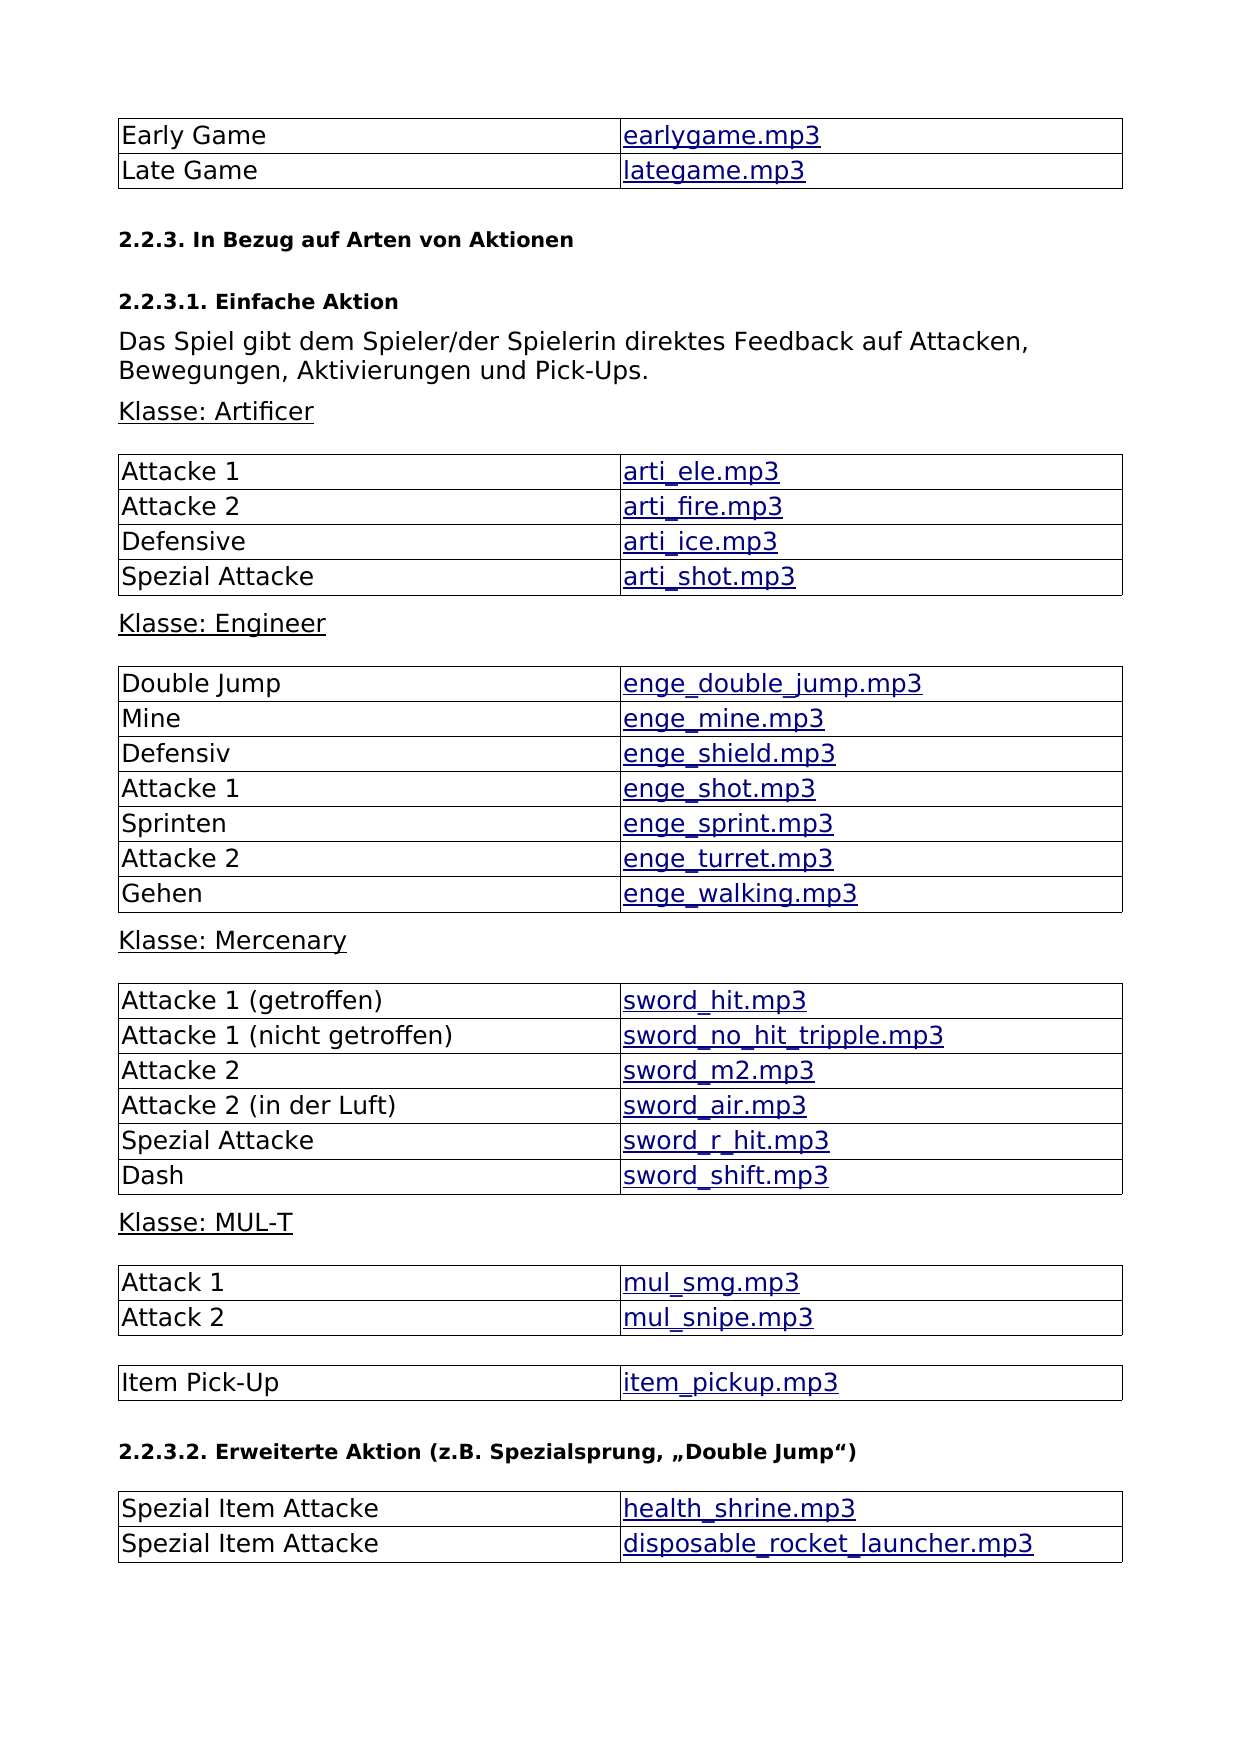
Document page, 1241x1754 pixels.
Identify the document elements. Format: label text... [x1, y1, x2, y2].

table_cell Attacke 2 (in der Luft) [119, 1089, 620, 1123]
table_cell enge_mine.mp3 [621, 702, 1122, 736]
table_cell Attacke 2 [119, 1054, 620, 1088]
table_cell Attacke 1 [119, 772, 620, 806]
table_cell Defensive [119, 525, 620, 559]
table_header Early Game [119, 119, 620, 153]
table_header earlygame.mp3 [621, 119, 1122, 153]
table_cell Attacke 2 [119, 842, 620, 876]
table_cell enge_shield.mp3 [621, 737, 1122, 771]
table_cell enge_shot.mp3 [621, 772, 1122, 806]
table_cell arti_shot.mp3 [621, 560, 1122, 594]
table_header item_pickup.mp3 [621, 1366, 1122, 1400]
table_cell Spezial Attacke [119, 1124, 620, 1158]
table_cell Mine [119, 702, 620, 736]
table_cell enge_walking.mp3 [621, 877, 1122, 912]
table_cell lategame.mp3 [621, 154, 1122, 188]
table_cell enge_sprint.mp3 [621, 807, 1122, 841]
table_header sword_hit.mp3 [621, 984, 1122, 1018]
table_header Attacke 1 [119, 455, 620, 489]
table_cell disposable_rocket_launcher.mp3 [621, 1527, 1122, 1562]
table_cell Gehen [119, 877, 620, 912]
text Klasse: Engineer [118, 609, 1122, 638]
table_cell Attack 2 [119, 1301, 620, 1335]
table_header Attack 1 [119, 1266, 620, 1300]
table_cell sword_air.mp3 [621, 1089, 1122, 1123]
table_cell sword_m2.mp3 [621, 1054, 1122, 1088]
table_header Attacke 1 (getroffen) [119, 984, 620, 1018]
table_cell Sprinten [119, 807, 620, 841]
table_header arti_ele.mp3 [621, 455, 1122, 489]
table_cell Attacke 2 [119, 490, 620, 524]
subtitle 2.2.3.2. Erweiterte Aktion (z.B. Spezialsprung, „Double Jump“) [118, 1440, 1122, 1464]
table_header enge_double_jump.mp3 [621, 667, 1122, 701]
subtitle 2.2.3.1. Einfache Aktion [118, 290, 1122, 314]
table_cell arti_fire.mp3 [621, 490, 1122, 524]
table_cell Late Game [119, 154, 620, 188]
table_header Item Pick-Up [119, 1366, 620, 1400]
text Klasse: MUL-T [118, 1208, 1122, 1238]
table_header mul_smg.mp3 [621, 1266, 1122, 1300]
text Das Spiel gibt dem Spieler/der Spielerin direktes Feedback auf Attacken, Bewegungen, Aktivierungen und Pick-Ups. [118, 327, 1122, 385]
text Klasse: Mercenary [118, 926, 1122, 956]
table_header Double Jump [119, 667, 620, 701]
subtitle 2.2.3. In Bezug auf Arten von Aktionen [118, 228, 1122, 252]
table_cell enge_turret.mp3 [621, 842, 1122, 876]
table_cell mul_snipe.mp3 [621, 1301, 1122, 1335]
table_cell sword_r_hit.mp3 [621, 1124, 1122, 1158]
table_cell Attacke 1 (nicht getroffen) [119, 1019, 620, 1053]
table_cell Spezial Item Attacke [119, 1527, 620, 1562]
text Klasse: Artificer [118, 398, 1122, 427]
table_cell sword_no_hit_tripple.mp3 [621, 1019, 1122, 1053]
table_cell Dash [119, 1160, 620, 1193]
table_header health_shrine.mp3 [621, 1492, 1122, 1526]
table_cell arti_ice.mp3 [621, 525, 1122, 559]
table_cell sword_shift.mp3 [621, 1160, 1122, 1193]
table_cell Defensiv [119, 737, 620, 771]
table_header Spezial Item Attacke [119, 1492, 620, 1526]
table_cell Spezial Attacke [119, 560, 620, 594]
